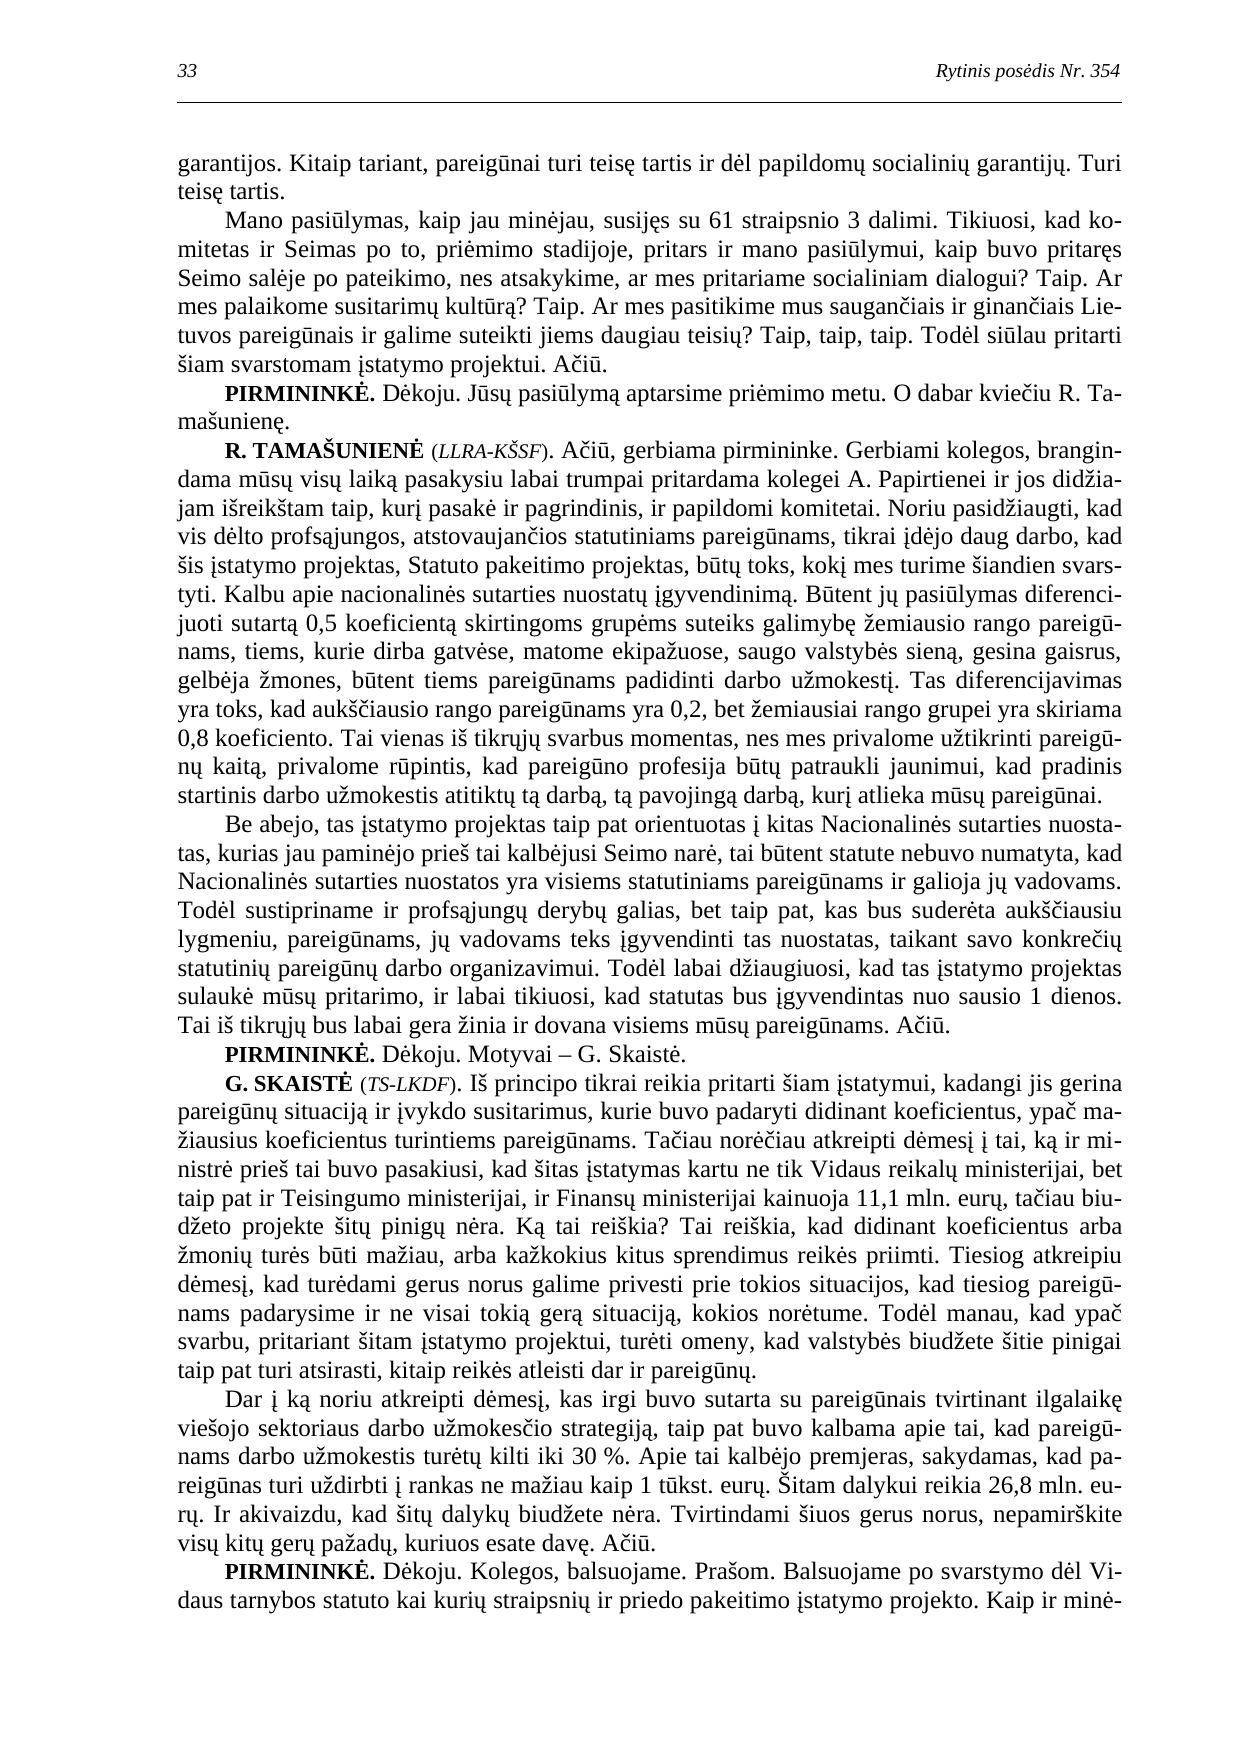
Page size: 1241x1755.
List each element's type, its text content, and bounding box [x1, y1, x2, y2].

text PIRMININKĖ. Dė­ko­ju. Jū­sų pa­siū­ly­mą ap­tar­si­me pri­ėmi­mo me­tu. O da­bar kvie­čiu R. Ta­ma­šu­nie­nę. [177, 378, 1122, 435]
text ga­ran­ti­jos. Ki­taip ta­riant, pa­rei­gū­nai tu­ri tei­sę tar­tis ir dėl pa­pil­do­mų so­cia­li­nių ga­ran­ti­jų. Tu­ri tei­sę tar­tis. [177, 148, 1122, 205]
text PIRMININKĖ. Dė­ko­ju. Mo­ty­vai – G. Skais­tė. [177, 1039, 1122, 1068]
text G. SKAISTĖ (TS-LKDF). Iš prin­ci­po tik­rai rei­kia pri­tar­ti šiam įsta­ty­mui, ka­dan­gi jis ge­ri­na pa­rei­gū­nų si­tu­a­ci­ją ir įvyk­do su­si­ta­ri­mus, ku­rie bu­vo pa­da­ry­ti di­di­nant ko­e­fi­cien­tus, ypač ma­žiau­sius ko­e­fi­cien­tus tu­rin­tiems pa­rei­gū­nams. Ta­čiau no­rė­čiau at­kreip­ti dė­me­sį į tai, ką ir mi­nist­rė prieš tai bu­vo pa­sa­kiu­si, kad ši­tas įsta­ty­mas kar­tu ne tik Vi­daus rei­ka­lų mi­nis­te­ri­jai, bet taip pat ir Tei­sin­gu­mo mi­nis­te­ri­jai, ir Fi­nan­sų mi­nis­te­ri­jai kai­nuo­ja 11,1 mln. eu­rų, ta­čiau biu­dže­to pro­jek­te ši­tų pi­ni­gų nė­ra. Ką tai reiš­kia? Tai reiš­kia, kad di­di­nant ko­e­fi­cien­tus ar­ba žmo­nių tu­rės bū­ti ma­žiau, ar­ba kaž­ko­kius ki­tus spren­di­mus rei­kės pri­im­ti. Tie­siog at­krei­piu dė­me­sį, kad tu­rė­da­mi ge­rus no­rus ga­li­me pri­ves­ti prie to­kios si­tu­a­ci­jos, kad tie­siog pa­rei­gū­nams pa­da­ry­si­me ir ne vi­sai to­kią ge­rą si­tu­a­ci­ją, ko­kios no­rė­tu­me. To­dėl ma­nau, kad ypač svar­bu, pri­ta­riant ši­tam įsta­ty­mo pro­jek­tui, tu­rė­ti ome­ny, kad vals­ty­bės biu­dže­te ši­tie pi­ni­gai taip pat tu­ri at­si­ras­ti, ki­taip rei­kės at­leis­ti dar ir pa­rei­gū­nų. [177, 1068, 1122, 1384]
text Dar į ką no­riu at­kreip­ti dė­me­sį, kas ir­gi bu­vo su­tar­ta su pa­rei­gū­nais tvir­ti­nant il­ga­lai­kę vie­šo­jo sek­to­riaus dar­bo už­mo­kes­čio stra­te­gi­ją, taip pat bu­vo kal­ba­ma apie tai, kad pa­rei­gū­nams dar­bo už­mo­kes­tis tu­rė­tų kil­ti iki 30 %. Apie tai kal­bė­jo prem­je­ras, sa­ky­da­mas, kad pa­rei­gū­nas tu­ri už­dirb­ti į ran­kas ne ma­žiau kaip 1 tūkst. eu­rų. Ši­tam da­ly­kui rei­kia 26,8 mln. eu­rų. Ir aki­vaiz­du, kad ši­tų da­ly­kų biu­dže­te nė­ra. Tvir­tin­da­mi šiuos ge­rus no­rus, ne­pa­mirš­ki­te vi­sų ki­tų ge­rų pa­ža­dų, ku­riuos esa­te da­vę. Ačiū. [177, 1384, 1122, 1556]
text R. TAMAŠUNIENĖ (LLRA-KŠSF). Ačiū, ger­bia­ma pir­mi­nin­ke. Ger­bia­mi ko­le­gos, bran­gin­da­ma mū­sų vi­sų lai­ką pa­sa­ky­siu la­bai trum­pai pri­tar­da­ma ko­le­gei A. Pa­pir­tie­nei ir jos di­džia­jam iš­reikš­tam taip, ku­rį pa­sa­kė ir pa­grin­di­nis, ir pa­pil­do­mi ko­mi­te­tai. No­riu pa­si­džiaug­ti, kad vis dėl­to prof­są­jun­gos, at­sto­vau­jan­čios sta­tu­ti­niams pa­rei­gū­nams, tik­rai įdė­jo daug dar­bo, kad šis įsta­ty­mo pro­jek­tas, Sta­tu­to pa­kei­ti­mo pro­jek­tas, bū­tų toks, ko­kį mes tu­ri­me šian­dien svars­ty­ti. Kal­bu apie na­cio­na­li­nės su­tar­ties nuo­sta­tų įgy­ven­di­ni­mą. Bū­tent jų pa­siū­ly­mas di­fe­ren­ci­juo­ti su­tar­tą 0,5 ko­e­fi­cien­tą skir­tin­goms gru­pėms su­teiks ga­li­my­bę že­miau­sio ran­go pa­rei­gū­nams, tiems, ku­rie dir­ba gat­vė­se, ma­to­me eki­pa­žuo­se, sau­go vals­ty­bės sie­ną, ge­si­na gais­rus, gel­bė­ja žmo­nes, bū­tent tiems pa­rei­gū­nams pa­di­din­ti dar­bo už­mo­kes­tį. Tas di­fe­ren­ci­ja­vi­mas yra toks, kad aukš­čiau­sio ran­go pa­rei­gū­nams yra 0,2, bet že­miau­siai ran­go gru­pei yra ski­ria­ma 0,8 ko­e­fi­cien­to. Tai vie­nas iš tik­rų­jų svar­bus mo­men­tas, nes mes pri­va­lo­me už­tik­rin­ti pa­rei­gū­nų kai­tą, pri­va­lo­me rū­pin­tis, kad pa­rei­gū­no pro­fe­si­ja bū­tų pa­trauk­li jau­ni­mui, kad pra­di­nis star­ti­nis dar­bo už­mo­kes­tis ati­tik­tų tą dar­bą, tą pa­vo­jin­gą dar­bą, ku­rį at­lie­ka mū­sų pa­rei­gū­nai. [177, 435, 1122, 809]
text Ma­no pa­siū­ly­mas, kaip jau mi­nė­jau, su­si­jęs su 61 straips­nio 3 da­li­mi. Ti­kiuo­si, kad ko­mi­te­tas ir Sei­mas po to, pri­ėmi­mo sta­di­jo­je, pri­tars ir ma­no pa­siū­ly­mui, kaip bu­vo pri­ta­ręs Sei­mo sa­lė­je po pa­tei­ki­mo, nes at­sa­ky­ki­me, ar mes pri­ta­ria­me so­cia­li­niam dia­lo­gui? Taip. Ar mes pa­lai­ko­me su­si­ta­ri­mų kul­tū­rą? Taip. Ar mes pa­si­ti­ki­me mus sau­gan­čiais ir gi­nan­čiais Lie­tu­vos pa­rei­gū­nais ir ga­li­me su­teik­ti jiems dau­giau tei­sių? Taip, taip, taip. To­dėl siū­lau pri­tar­ti šiam svars­to­mam įsta­ty­mo pro­jek­tui. Ačiū. [177, 205, 1122, 378]
text PIRMININKĖ. Dė­ko­ju. Ko­le­gos, bal­suo­ja­me. Pra­šom. Bal­suo­ja­me po svars­ty­mo dėl Vi­daus tar­ny­bos sta­tu­to kai ku­rių straips­nių ir prie­do pa­kei­ti­mo įsta­ty­mo pro­jek­to. Kaip ir mi­nė­ [177, 1556, 1122, 1614]
text Be abe­jo, tas įsta­ty­mo pro­jek­tas taip pat orien­tuo­tas į ki­tas Na­cio­na­li­nės su­tar­ties nuo­sta­tas, ku­rias jau pa­mi­nė­jo prieš tai kal­bė­ju­si Sei­mo na­rė, tai bū­tent sta­tu­te ne­bu­vo nu­ma­ty­ta, kad Na­cio­na­li­nės su­tar­ties nuo­sta­tos yra vi­siems sta­tu­ti­niams pa­rei­gū­nams ir ga­lio­ja jų va­do­vams. To­dėl su­stip­ri­na­me ir prof­są­jun­gų de­ry­bų ga­lias, bet taip pat, kas bus su­de­rė­ta aukš­čiau­siu lyg­me­niu, pa­rei­gū­nams, jų va­do­vams teks įgy­ven­din­ti tas nuo­sta­tas, tai­kant sa­vo kon­kre­čių sta­tu­ti­nių pa­rei­gū­nų dar­bo or­ga­ni­za­vi­mui. To­dėl la­bai džiau­giuo­si, kad tas įsta­ty­mo pro­jek­tas su­lau­kė mū­sų pri­ta­ri­mo, ir la­bai ti­kiuo­si, kad sta­tu­tas bus įgy­ven­din­tas nuo sau­sio 1 die­nos. Tai iš tik­rų­jų bus la­bai ge­ra ži­nia ir do­va­na vi­siems mū­sų pa­rei­gū­nams. Ačiū. [177, 809, 1122, 1039]
